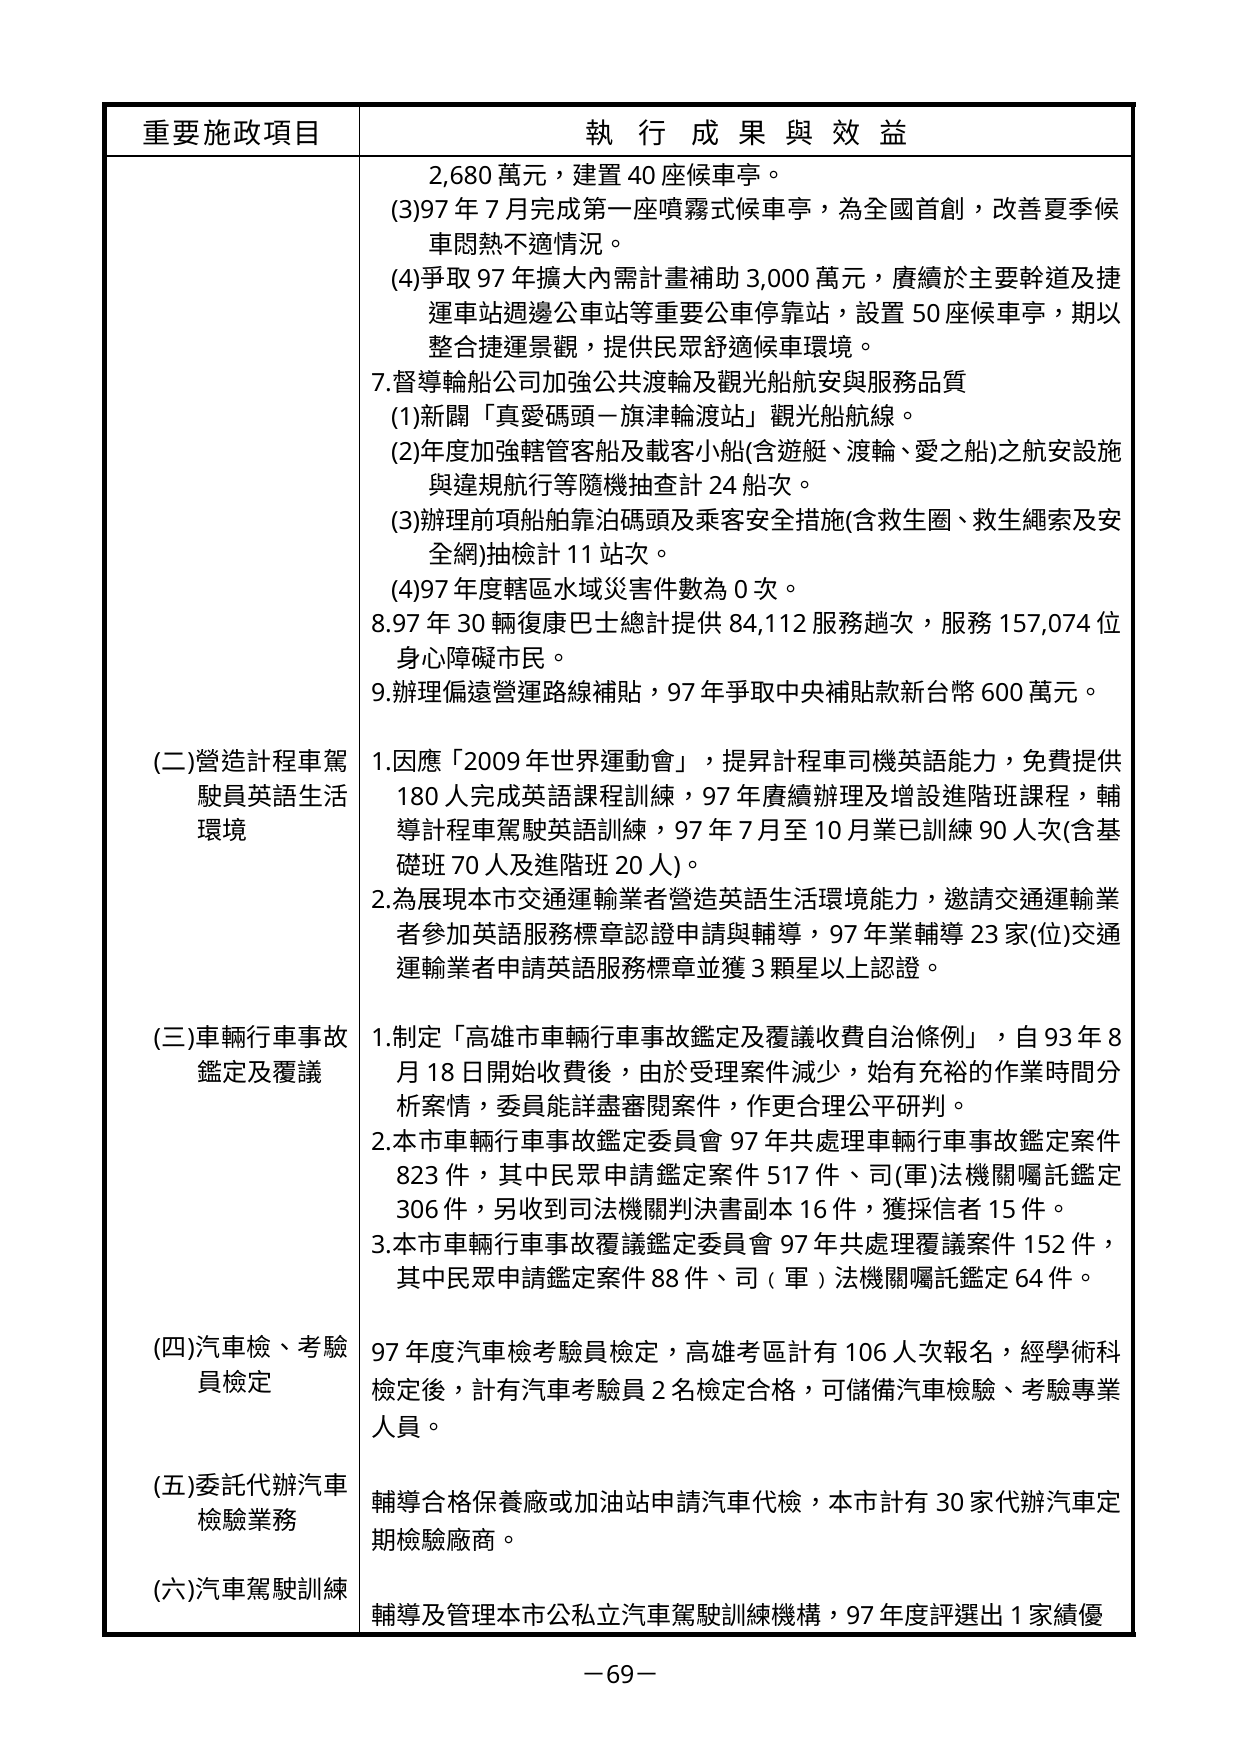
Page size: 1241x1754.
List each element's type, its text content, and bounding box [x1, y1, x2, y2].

table_cell (二)營造計程車駕駛員英語生活環境 (三)車輛行車事故鑑定及覆議 (四)汽車檢、考驗員檢定 (五)委託代辦汽車檢驗業務 (六)汽車駕駛訓練 [107, 157, 359, 1632]
table_header 重要施政項目 [107, 107, 359, 155]
table_cell 2,680萬元，建置40座候車亭。 (3)97年7月完成第一座噴霧式候車亭，為全國首創，改善夏季候車悶熱不適情況。 (4)爭取97年擴大內需計畫補助3,000萬元，賡續於主要幹道及捷運車站週邊公車站等重要公車停靠站，設置50座候車亭，期以整合捷運景觀，提供民眾舒適候車環境。 7.督導輪船公司加強公共渡輪及觀光船航安與服務品質 (1)新闢「真愛碼頭－旗津輪渡站」觀光船航線。 (2)年度加強轄管客船及載客小船(含遊艇、渡輪、愛之船)之航安設施與違規航行等隨機抽查計24船次。 (3)辦理前項船舶靠泊碼頭及乘客安全措施(含救生圈、救生繩索及安全網)抽檢計11站次。 (4)97年度轄區水域災害件數為0次。 8.97年30輛復康巴士總計提供84,112服務趟次，服務157,074位身心障礙市民。 9.辦理偏遠營運路線補貼，97年爭取中央補貼款新台幣600萬元。 1.因應「2009年世界運動會」，提昇計程車司機英語能力，免費提供180人完成英語課程訓練，97年賡續辦理及增設進階班課程，輔導計程車駕駛英語訓練，97年7月至10月業已訓練90人次(含基礎班70人及進階班20人)。 2.為展現本市交通運輸業者營造英語生活環境能力，邀請交通運輸業者參加英語服務標章認證申請與輔導，97年業輔導23家(位)交通運輸業者申請英語服務標章並獲3顆星以上認證。 1.制定「高雄市車輛行車事故鑑定及覆議收費自治條例」，自93年8月18日開始收費後，由於受理案件減少，始有充裕的作業時間分析案情，委員能詳盡審閱案件，作更合理公平研判。 2.本市車輛行車事故鑑定委員會97年共處理車輛行車事故鑑定案件823件，其中民眾申請鑑定案件517件、司(軍)法機關囑託鑑定306件，另收到司法機關判決書副本16件，獲採信者15件。 3.本市車輛行車事故覆議鑑定委員會97年共處理覆議案件152件，其中民眾申請鑑定案件88件、司﹙軍﹚法機關囑託鑑定64件。 97年度汽車檢考驗員檢定，高雄考區計有106人次報名，經學術科檢定後，計有汽車考驗員2名檢定合格，可儲備汽車檢驗、考驗專業人員。 輔導合格保養廠或加油站申請汽車代檢，本市計有30家代辦汽車定期檢驗廠商。 輔導及管理本市公私立汽車駕駛訓練機構，97年度評選出1家績優 [360, 157, 1131, 1632]
table_header 執 行 成 果 與 效 益 [360, 107, 1131, 155]
